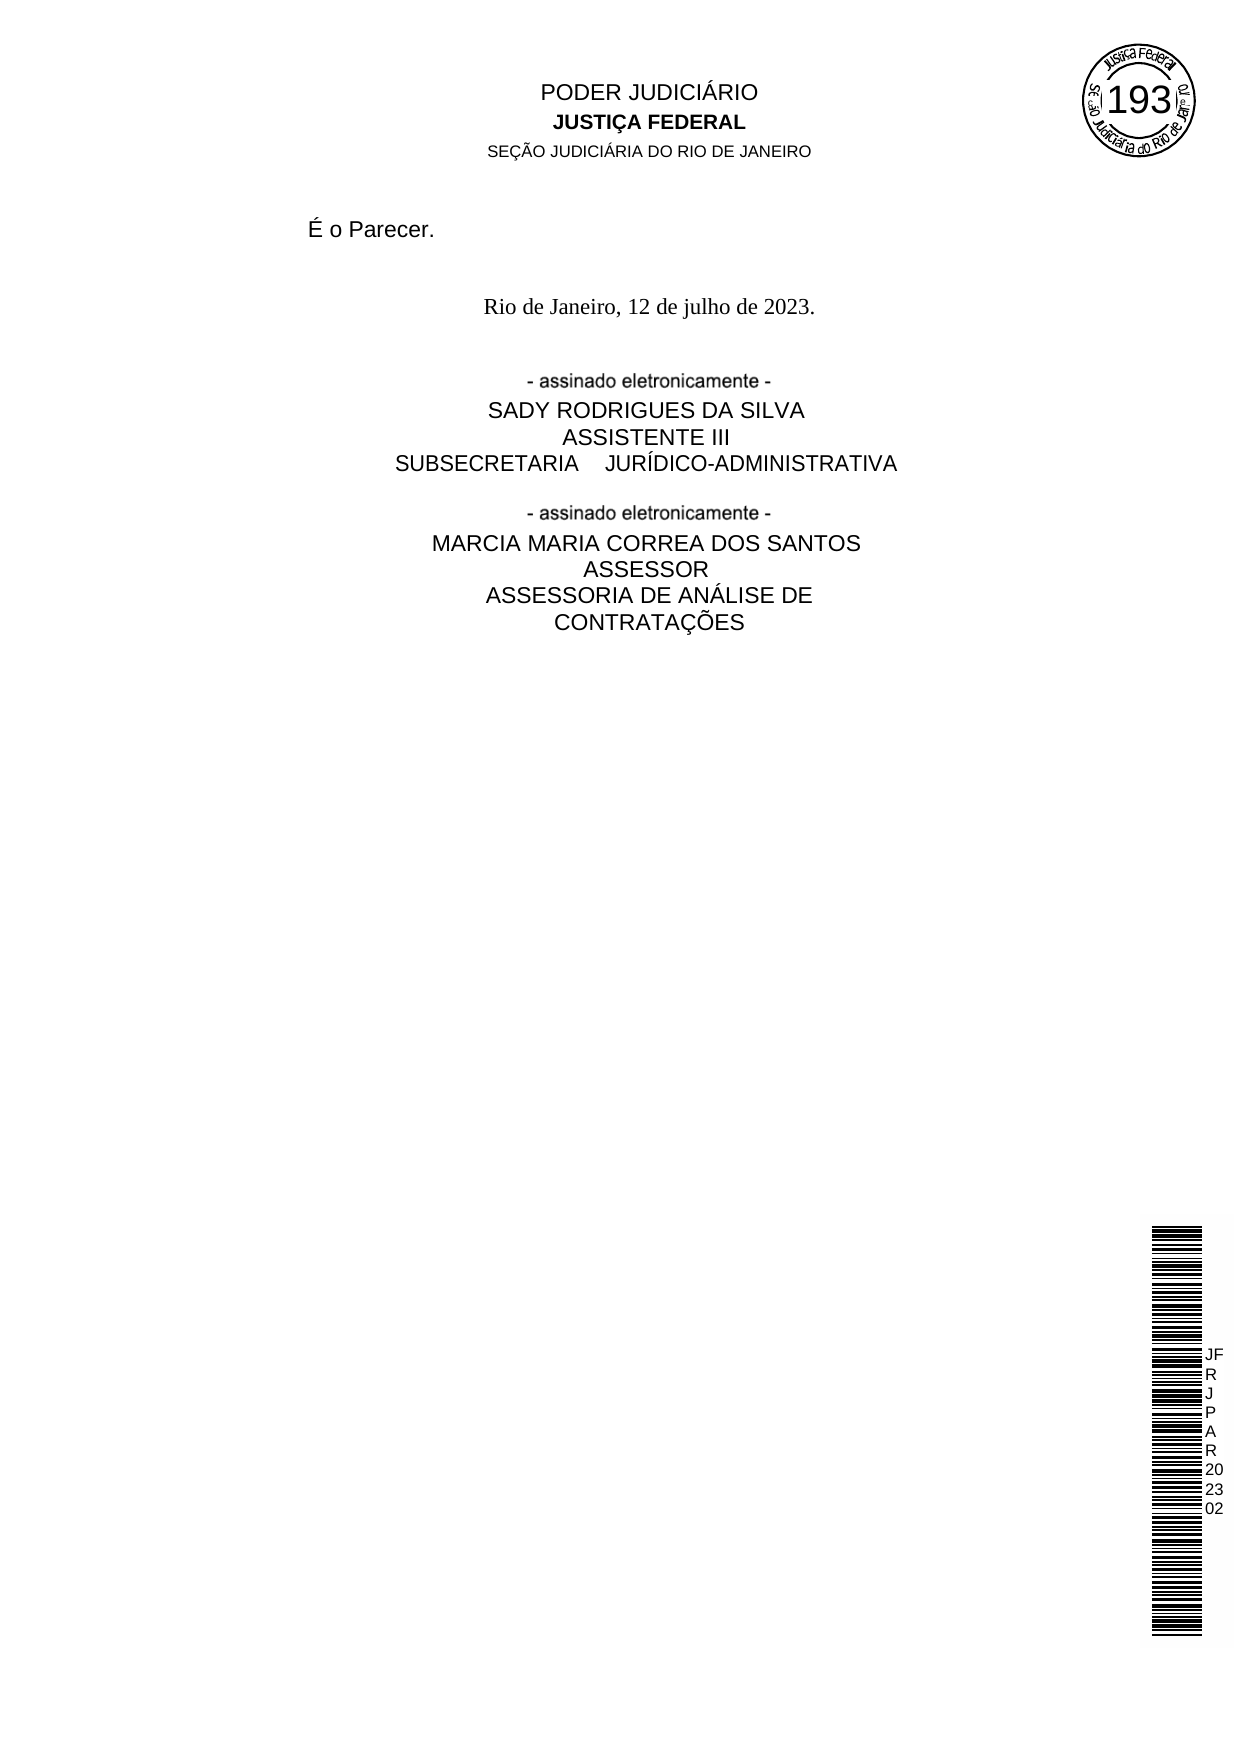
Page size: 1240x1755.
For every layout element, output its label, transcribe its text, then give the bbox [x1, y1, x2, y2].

text MARCIA MARIA CORREA DOS SANTOS ASSESSOR [423, 529, 869, 582]
text Rio de Janeiro, 12 de julho de 2023. [387, 293, 911, 319]
text ASSESSORIA DE ANÁLISE DE CONTRATAÇÕES [387, 582, 911, 635]
text ç [1088, 97, 1100, 106]
text É o Parecer. [308, 216, 1239, 242]
text SUBSECRETARIA JURÍDICO-ADMINISTRATIVA [381, 450, 911, 476]
text JFRJPAR202302229A [1205, 1345, 1224, 1517]
text e [1180, 96, 1192, 105]
text SADY RODRIGUES DA SILVA ASSISTENTE III [423, 397, 869, 450]
